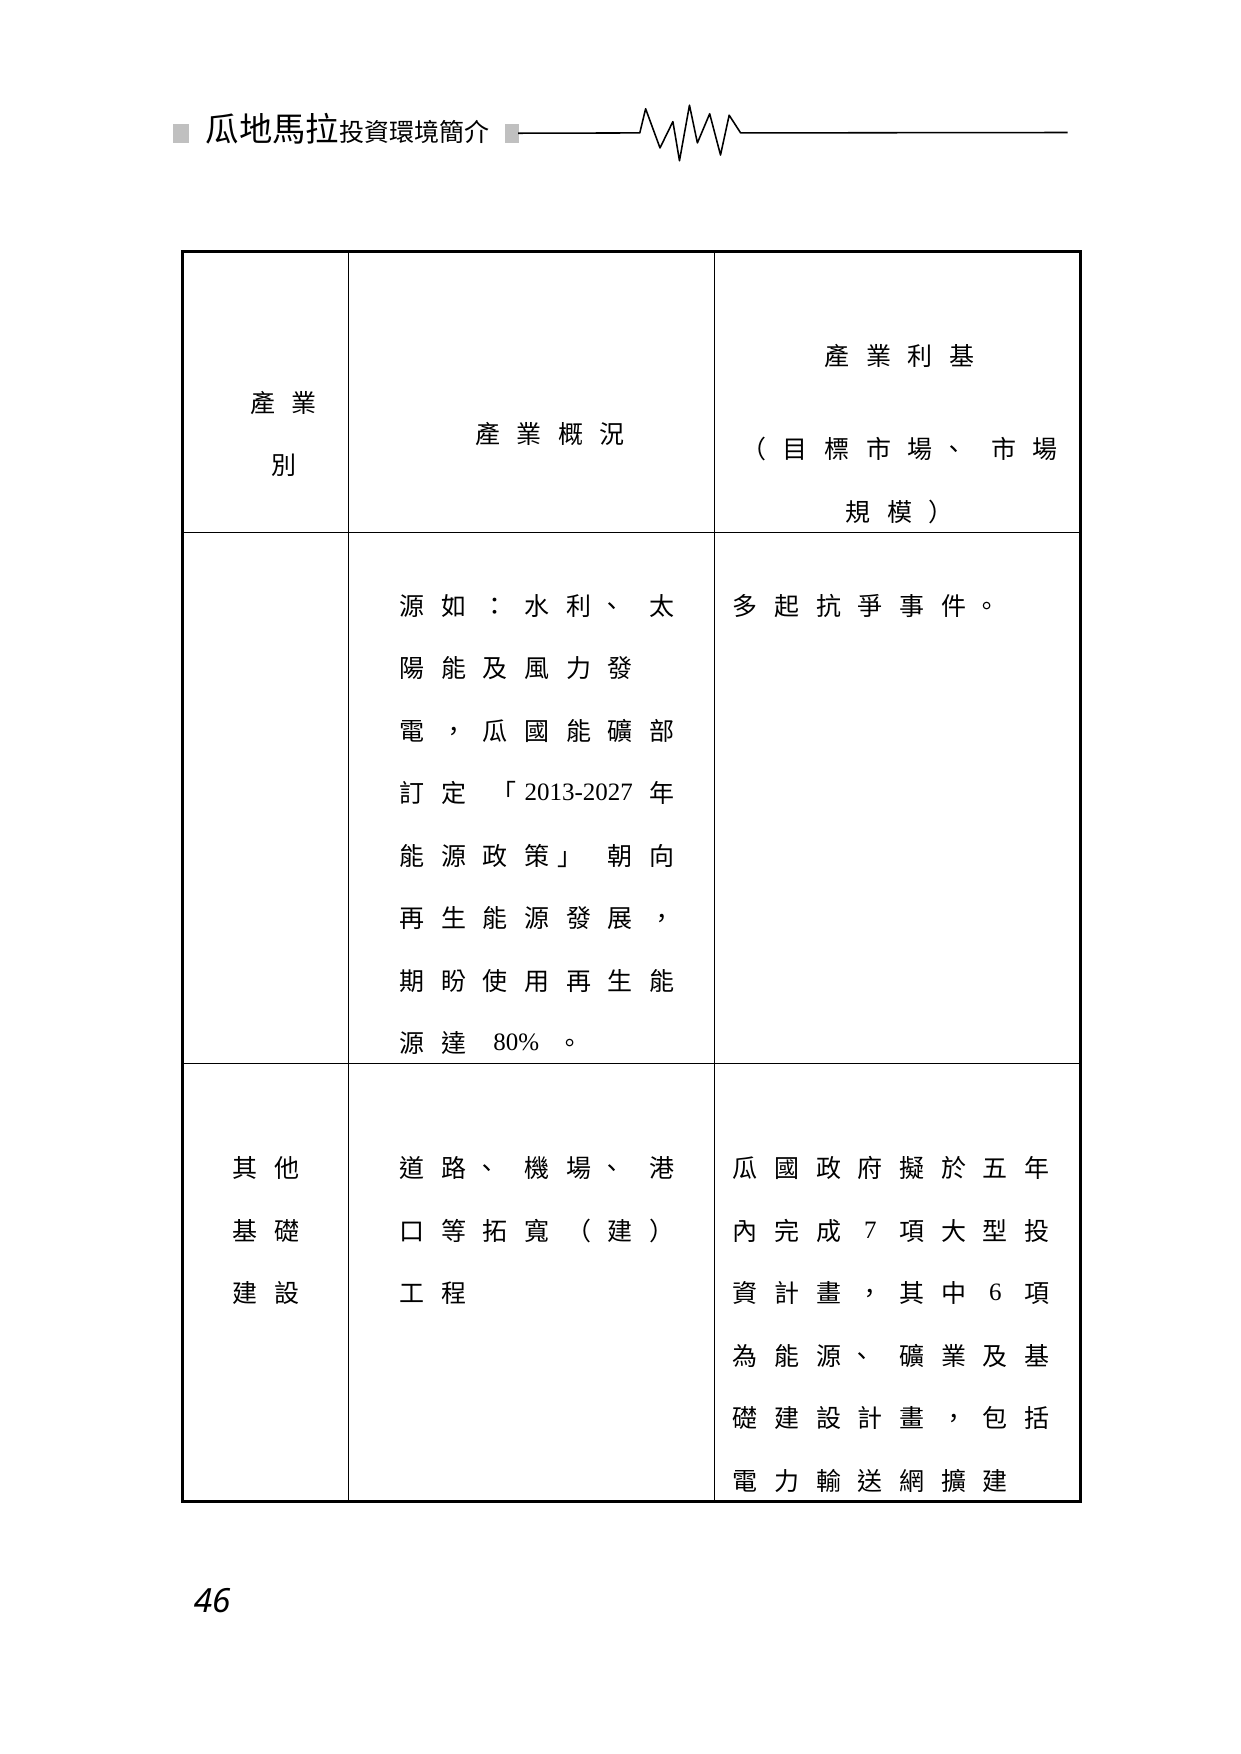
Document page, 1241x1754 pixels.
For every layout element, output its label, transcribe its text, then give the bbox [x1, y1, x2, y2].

table_cell 其他基礎建設 [184, 1064, 348, 1500]
table_header 產業別 [184, 253, 348, 531]
table_cell [184, 533, 348, 1063]
table_cell 源如：水利、太陽能及風力發電，瓜國能礦部訂定「2013-2027年能源政策」朝向再生能源發展，期盼使用再生能源達80%。 [349, 533, 714, 1063]
table_cell 多起抗爭事件。 [715, 533, 1079, 1063]
table_header 產業利基 （目標市場、市場規模） [715, 253, 1079, 531]
table_cell 道路、機場、港口等拓寬（建）工程 [349, 1064, 714, 1500]
table_cell 瓜國政府擬於五年內完成7項大型投資計畫，其中6項為能源、礦業及基礎建設計畫，包括電力輸送網擴建 [715, 1064, 1079, 1500]
table_header 產業概況 [349, 253, 714, 531]
